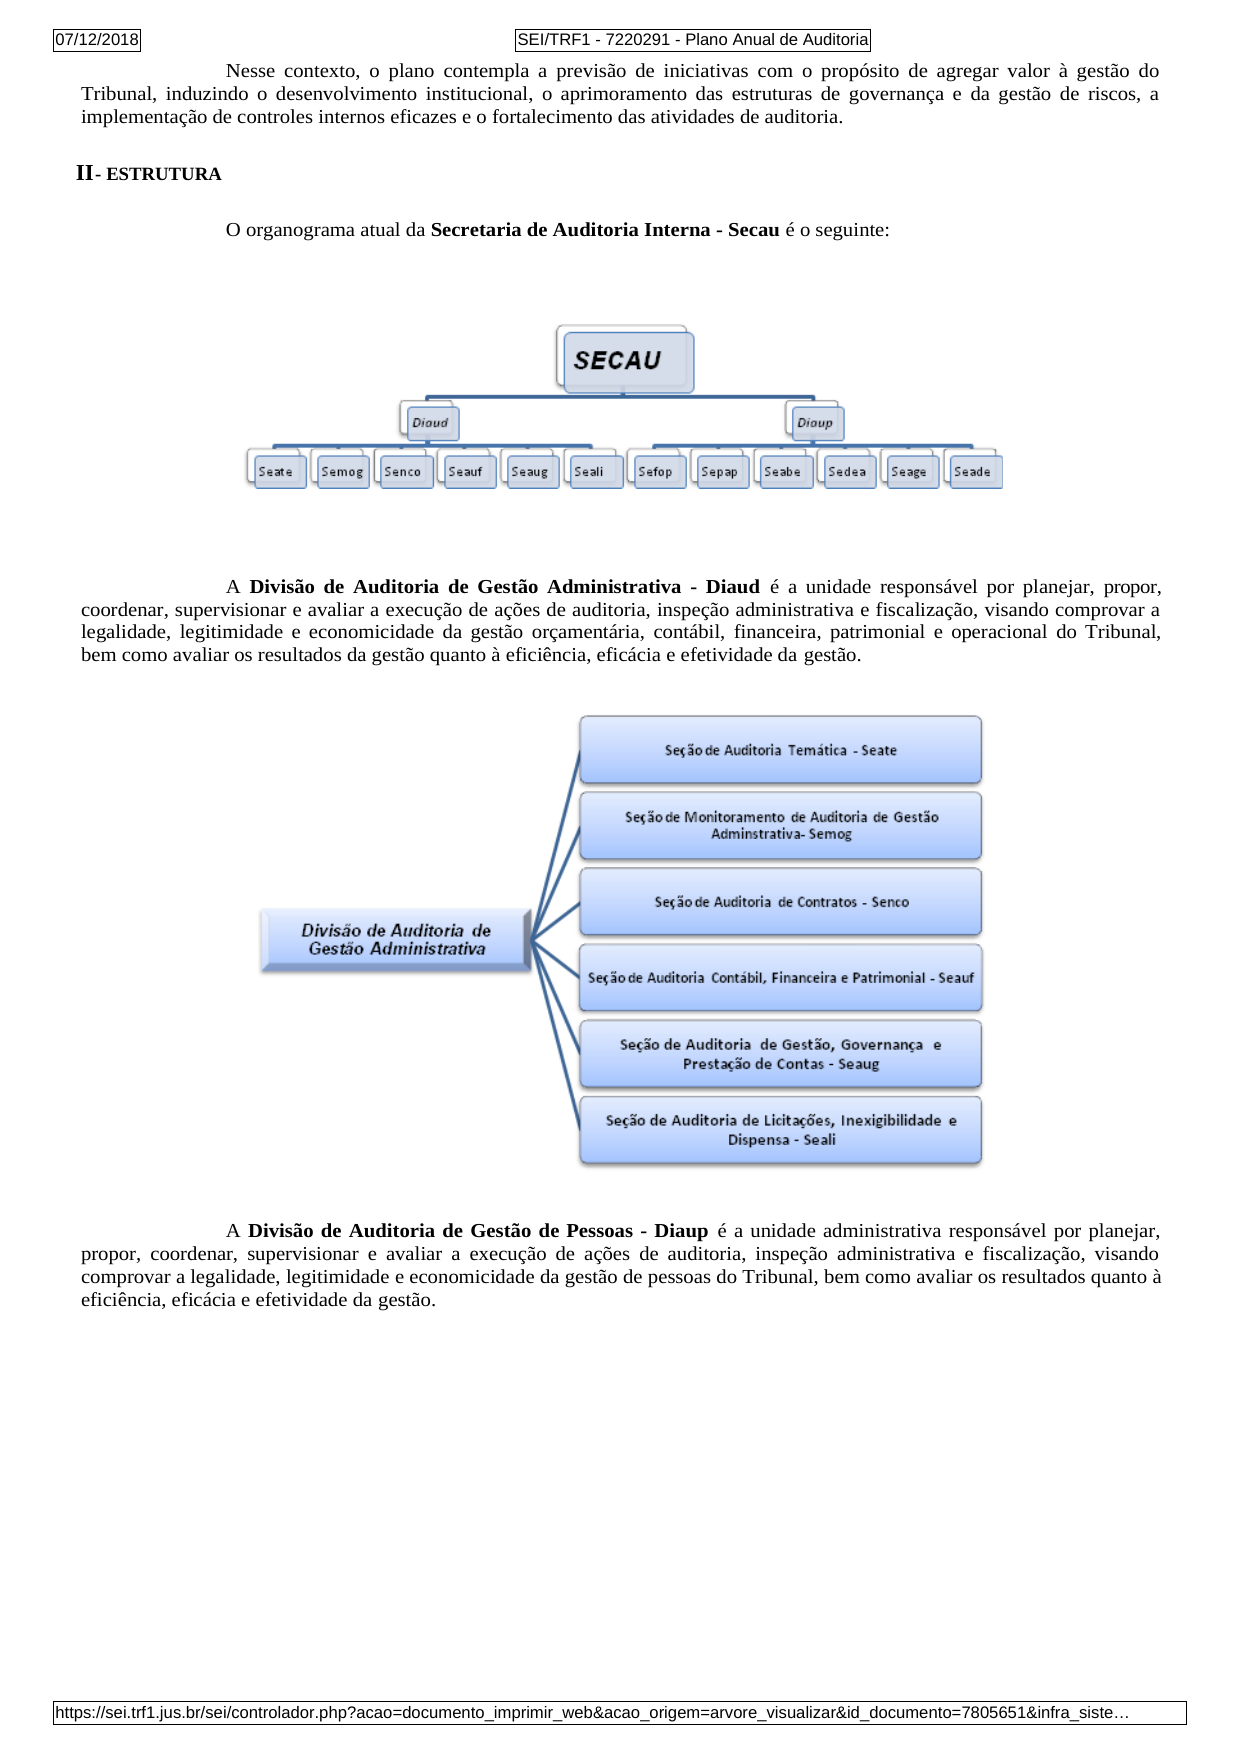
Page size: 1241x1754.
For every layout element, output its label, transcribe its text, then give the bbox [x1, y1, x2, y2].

text Nesse contexto, o plano contempla a previsão de iniciativas com o propósito de agregar valor à gestão do Tribunal, induzindo o desenvolvimento institucional, o aprimoramento das estruturas de governança e da gestão de riscos, a implementação de controles internos eficazes e o fortalecimento das atividades de auditoria. [81, 59, 1162, 127]
picture [257, 714, 986, 1172]
text A Divisão de Auditoria de Gestão de Pessoas - Diaup é a unidade administrativa responsável por planejar, propor, coordenar, supervisionar e avaliar a execução de ações de auditoria, inspeção administrativa e fiscalização, visando comprovar a legalidade, legitimidade e economicidade da gestão de pessoas do Tribunal, bem como avaliar os resultados quanto à eficiência, eficácia e efetividade da gestão. [81, 1219, 1162, 1311]
list - ESTRUTURA [76, 159, 1192, 186]
text A Divisão de Auditoria de Gestão Administrativa - Diaud é a unidade responsável por planejar, propor, coordenar, supervisionar e avaliar a execução de ações de auditoria, inspeção administrativa e fiscalização, visando comprovar a legalidade, legitimidade e economicidade da gestão orçamentária, contábil, financeira, patrimonial e operacional do Tribunal, bem como avaliar os resultados da gestão quanto à eficiência, eficácia e efetividade da gestão. [81, 575, 1162, 666]
text O organograma atual da Secretaria de Auditoria Interna - Secau é o seguinte: [226, 218, 1192, 241]
picture [243, 323, 1003, 489]
